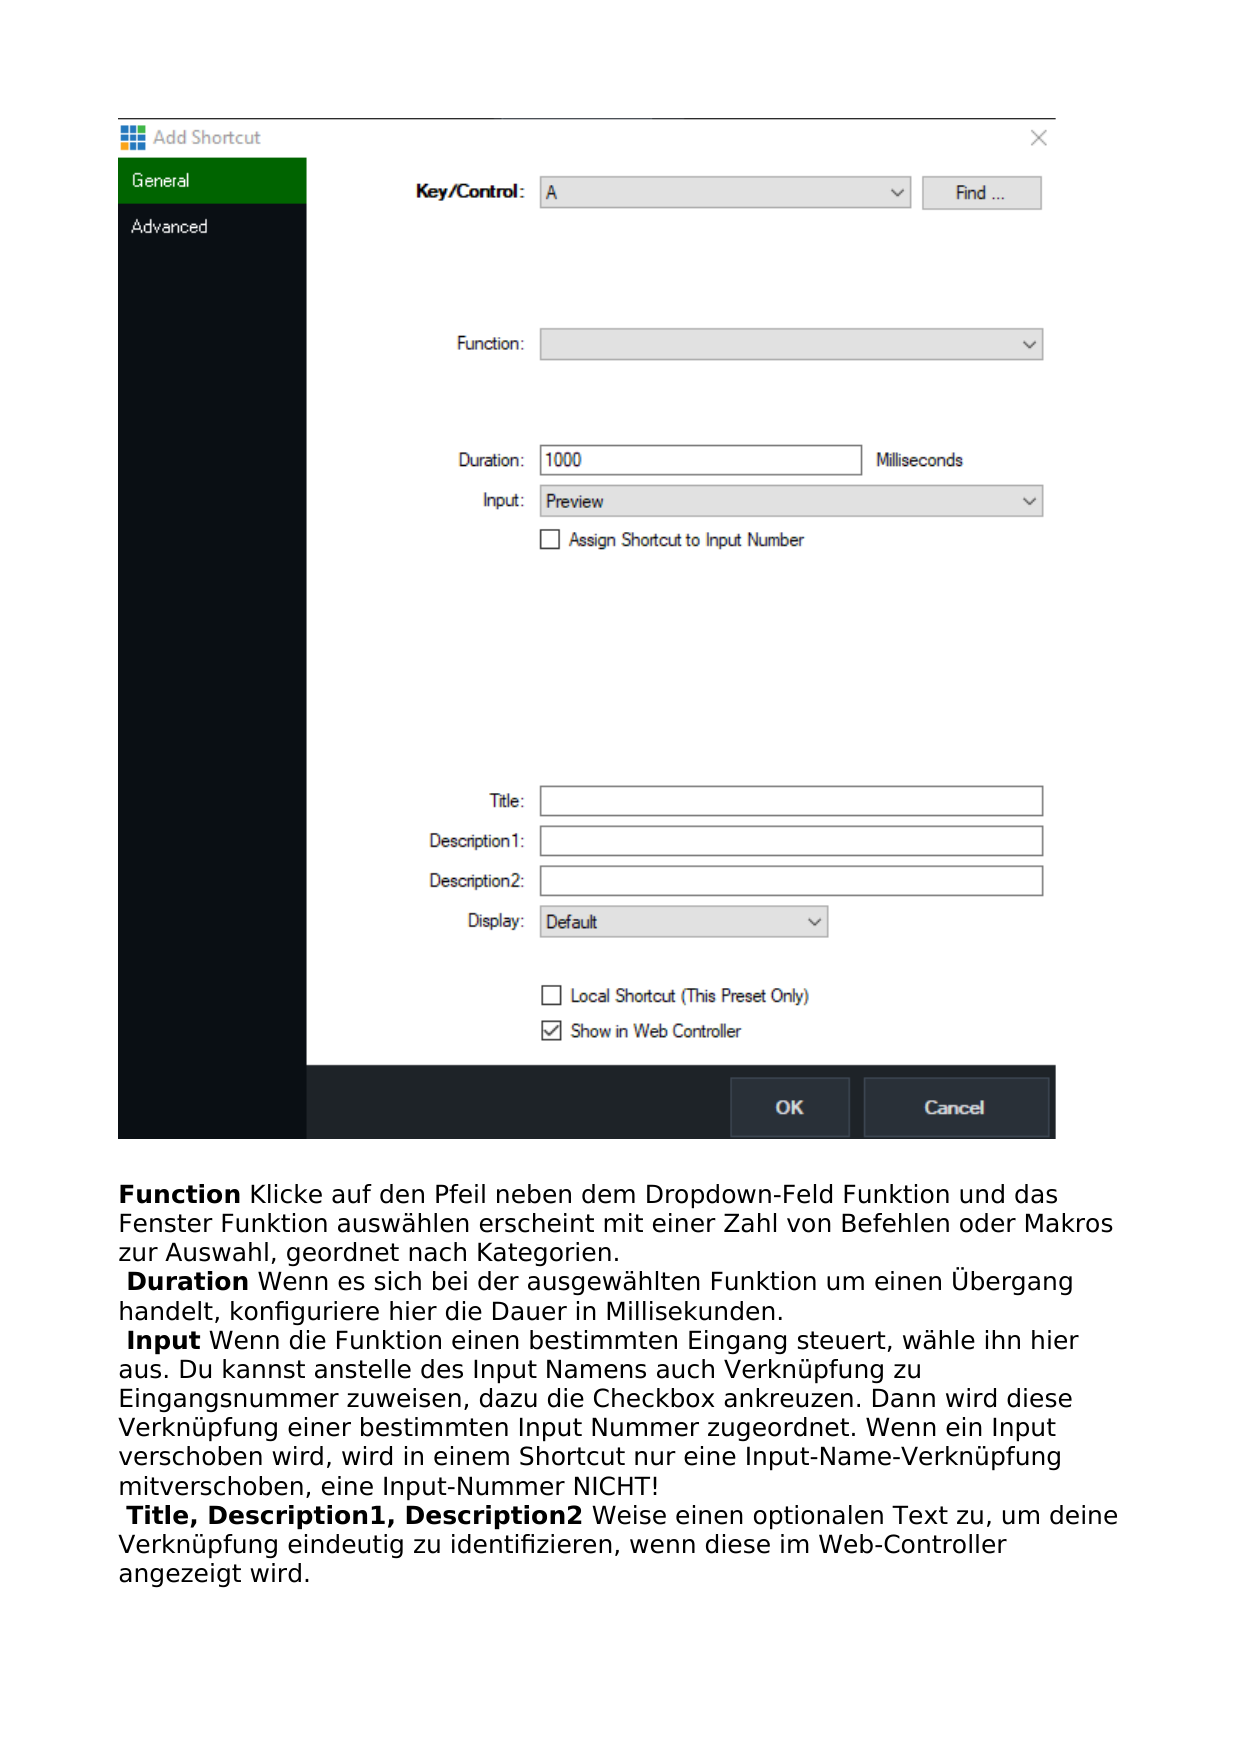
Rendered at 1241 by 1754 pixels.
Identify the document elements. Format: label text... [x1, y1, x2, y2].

picture [118, 118, 1056, 1139]
text Function Klicke auf den Pfeil neben dem Dropdown-Feld Funktion und das Fenster Funktion auswählen erscheint mit einer Zahl von Befehlen oder Makros zur Auswahl, geordnet nach Kategorien. Duration Wenn es sich bei der ausgewählten Funktion um einen Übergang handelt, konfiguriere hier die Dauer in Millisekunden. Input Wenn die Funktion einen bestimmten Eingang steuert, wähle ihn hier aus. Du kannst anstelle des Input Namens auch Verknüpfung zu Eingangsnummer zuweisen, dazu die Checkbox ankreuzen. Dann wird diese Verknüpfung einer bestimmten Input Nummer zugeordnet. Wenn ein Input verschoben wird, wird in einem Shortcut nur eine Input-Name-Verknüpfung mitverschoben, eine Input-Nummer NICHT! Title, Description1, Description2 Weise einen optionalen Text zu, um deine Verknüpfung eindeutig zu identifizieren, wenn diese im Web-Controller angezeigt wird. [118, 1180, 1122, 1618]
